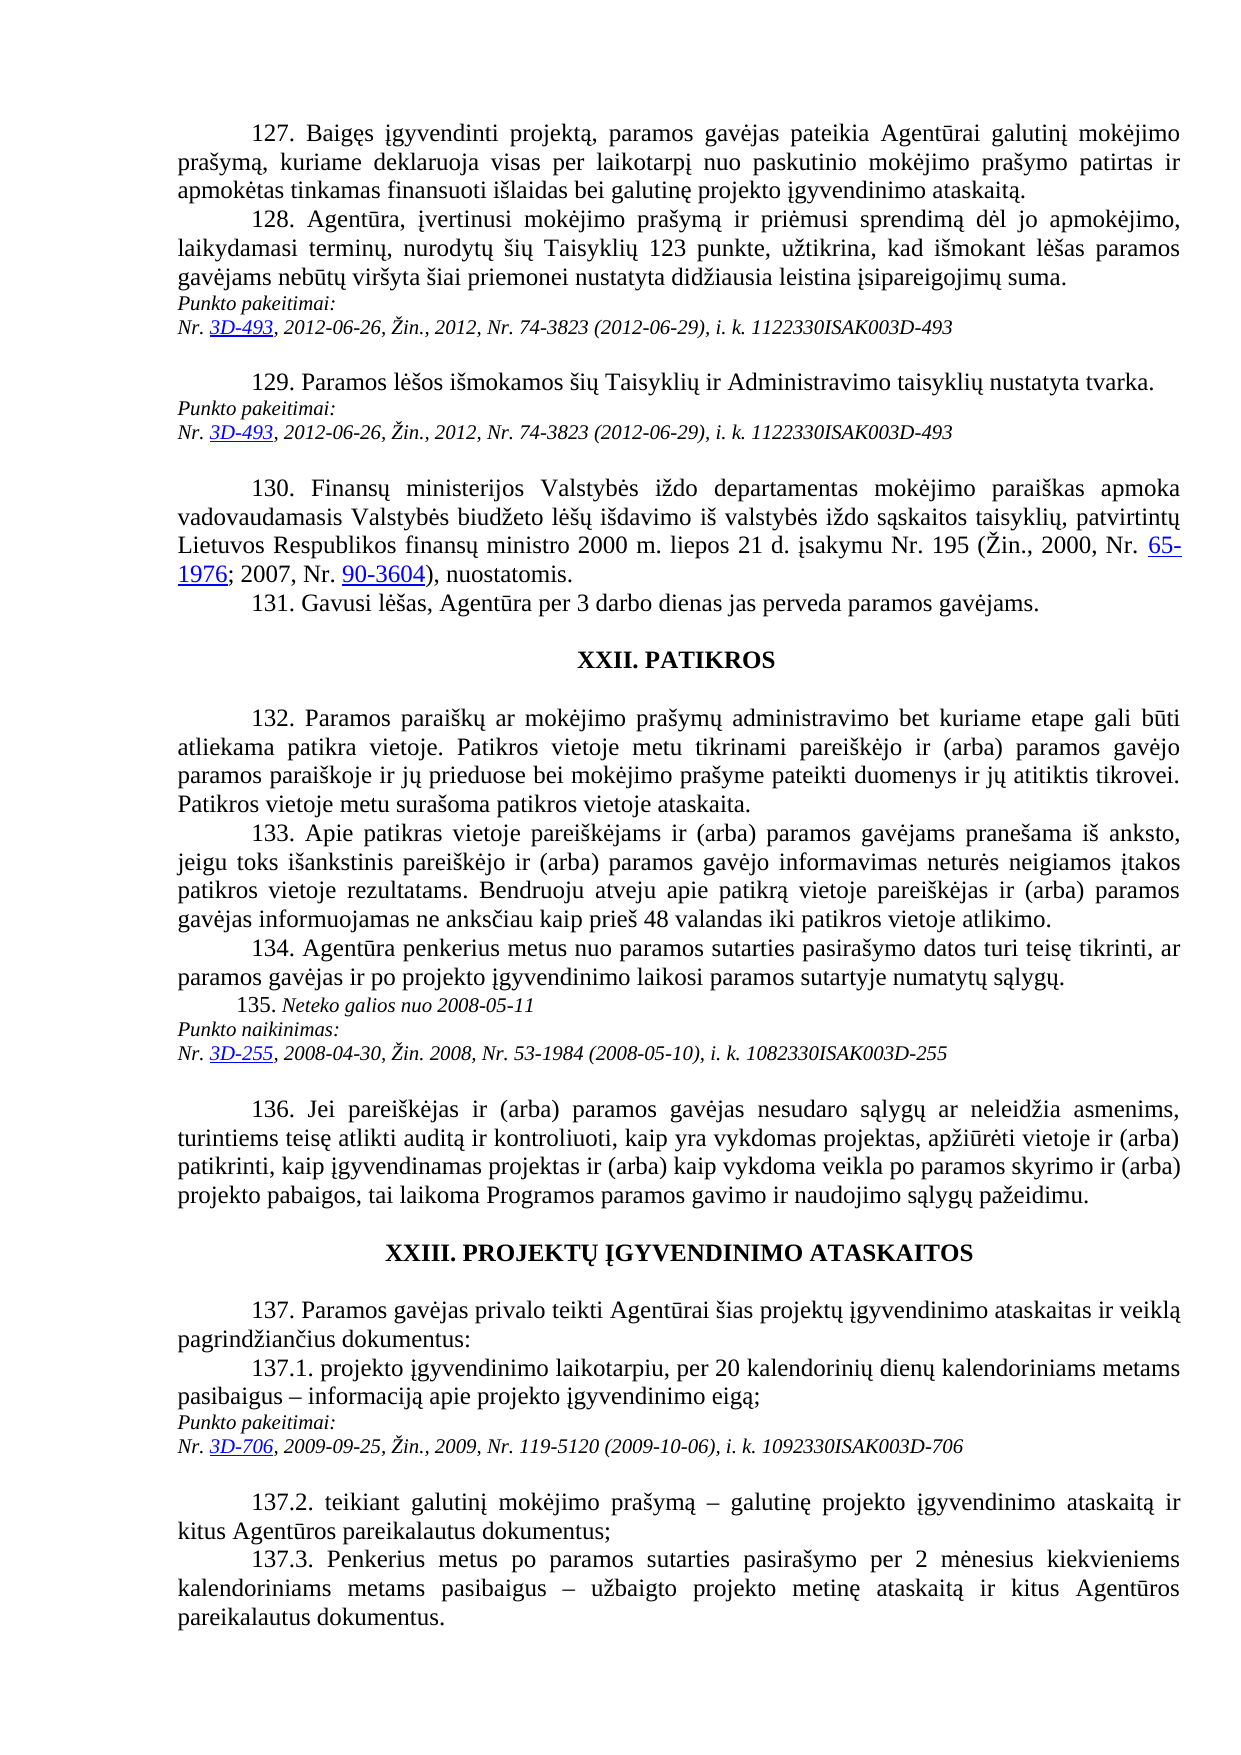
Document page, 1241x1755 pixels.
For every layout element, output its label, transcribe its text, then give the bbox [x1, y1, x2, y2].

text 137.1. projekto įgyvendinimo laikotarpiu, per 20 kalendorinių dienų kalendoriniams metams pasibaigus – informaciją apie projekto įgyvendinimo eigą; [177, 1353, 1181, 1410]
text Punkto pakeitimai: [177, 1410, 1181, 1434]
text 131. Gavusi lėšas, Agentūra per 3 darbo dienas jas perveda paramos gavėjams. [177, 588, 1181, 617]
text 130. Finansų ministerijos Valstybės iždo departamentas mokėjimo paraiškas apmoka vadovaudamasis Valstybės biudžeto lėšų išdavimo iš valstybės iždo sąskaitos taisyklių, patvirtintų Lietuvos Respublikos finansų ministro 2000 m. liepos 21 d. įsakymu Nr. 195 (Žin., 2000, Nr. 65-1976; 2007, Nr. 90-3604), nuostatomis. [177, 473, 1181, 588]
text 137.3. Penkerius metus po paramos sutarties pasirašymo per 2 mėnesius kiekvieniems kalendoriniams metams pasibaigus – užbaigto projekto metinę ataskaitą ir kitus Agentūros pareikalautus dokumentus. [177, 1544, 1181, 1631]
text 137.2. teikiant galutinį mokėjimo prašymą – galutinę projekto įgyvendinimo ataskaitą ir kitus Agentūros pareikalautus dokumentus; [177, 1487, 1181, 1544]
text 128. Agentūra, įvertinusi mokėjimo prašymą ir priėmusi sprendimą dėl jo apmokėjimo, laikydamasi terminų, nurodytų šių Taisyklių 123 punkte, užtikrina, kad išmokant lėšas paramos gavėjams nebūtų viršyta šiai priemonei nustatyta didžiausia leistina įsipareigojimų suma. [177, 204, 1181, 291]
text XXIII. PROJEKTŲ ĮGYVENDINIMO ATASKAITOS [177, 1238, 1181, 1266]
text Punkto pakeitimai: [177, 291, 1181, 315]
text 137. Paramos gavėjas privalo teikti Agentūrai šias projektų įgyvendinimo ataskaitas ir veiklą pagrindžiančius dokumentus: [177, 1295, 1181, 1353]
text 129. Paramos lėšos išmokamos šių Taisyklių ir Administravimo taisyklių nustatyta tvarka. [177, 367, 1181, 396]
text 133. Apie patikras vietoje pareiškėjams ir (arba) paramos gavėjams pranešama iš anksto, jeigu toks išankstinis pareiškėjo ir (arba) paramos gavėjo informavimas neturės neigiamos įtakos patikros vietoje rezultatams. Bendruoju atveju apie patikrą vietoje pareiškėjas ir (arba) paramos gavėjas informuojamas ne anksčiau kaip prieš 48 valandas iki patikros vietoje atlikimo. [177, 818, 1181, 933]
text 134. Agentūra penkerius metus nuo paramos sutarties pasirašymo datos turi teisę tikrinti, ar paramos gavėjas ir po projekto įgyvendinimo laikosi paramos sutartyje numatytų sąlygų. [177, 933, 1181, 991]
text Nr. 3D-493, 2012-06-26, Žin., 2012, Nr. 74-3823 (2012-06-29), i. k. 1122330ISAK003D-493 [177, 315, 1181, 339]
text Punkto pakeitimai: [177, 396, 1181, 420]
text Nr. 3D-255, 2008-04-30, Žin. 2008, Nr. 53-1984 (2008-05-10), i. k. 1082330ISAK003D-255 [177, 1041, 1181, 1065]
text XXII. PATIKROS [177, 646, 1181, 674]
text Nr. 3D-706, 2009-09-25, Žin., 2009, Nr. 119-5120 (2009-10-06), i. k. 1092330ISAK003D-706 [177, 1434, 1181, 1458]
text Punkto naikinimas: [177, 1017, 1181, 1041]
text Nr. 3D-493, 2012-06-26, Žin., 2012, Nr. 74-3823 (2012-06-29), i. k. 1122330ISAK003D-493 [177, 420, 1181, 444]
text 127. Baigęs įgyvendinti projektą, paramos gavėjas pateikia Agentūrai galutinį mokėjimo prašymą, kuriame deklaruoja visas per laikotarpį nuo paskutinio mokėjimo prašymo patirtas ir apmokėtas tinkamas finansuoti išlaidas bei galutinę projekto įgyvendinimo ataskaitą. [177, 118, 1181, 204]
text 132. Paramos paraiškų ar mokėjimo prašymų administravimo bet kuriame etape gali būti atliekama patikra vietoje. Patikros vietoje metu tikrinami pareiškėjo ir (arba) paramos gavėjo paramos paraiškoje ir jų prieduose bei mokėjimo prašyme pateikti duomenys ir jų atitiktis tikrovei. Patikros vietoje metu surašoma patikros vietoje ataskaita. [177, 703, 1181, 818]
text 135. Neteko galios nuo 2008-05-11 [177, 991, 1181, 1017]
text 136. Jei pareiškėjas ir (arba) paramos gavėjas nesudaro sąlygų ar neleidžia asmenims, turintiems teisę atlikti auditą ir kontroliuoti, kaip yra vykdomas projektas, apžiūrėti vietoje ir (arba) patikrinti, kaip įgyvendinamas projektas ir (arba) kaip vykdoma veikla po paramos skyrimo ir (arba) projekto pabaigos, tai laikoma Programos paramos gavimo ir naudojimo sąlygų pažeidimu. [177, 1094, 1181, 1209]
